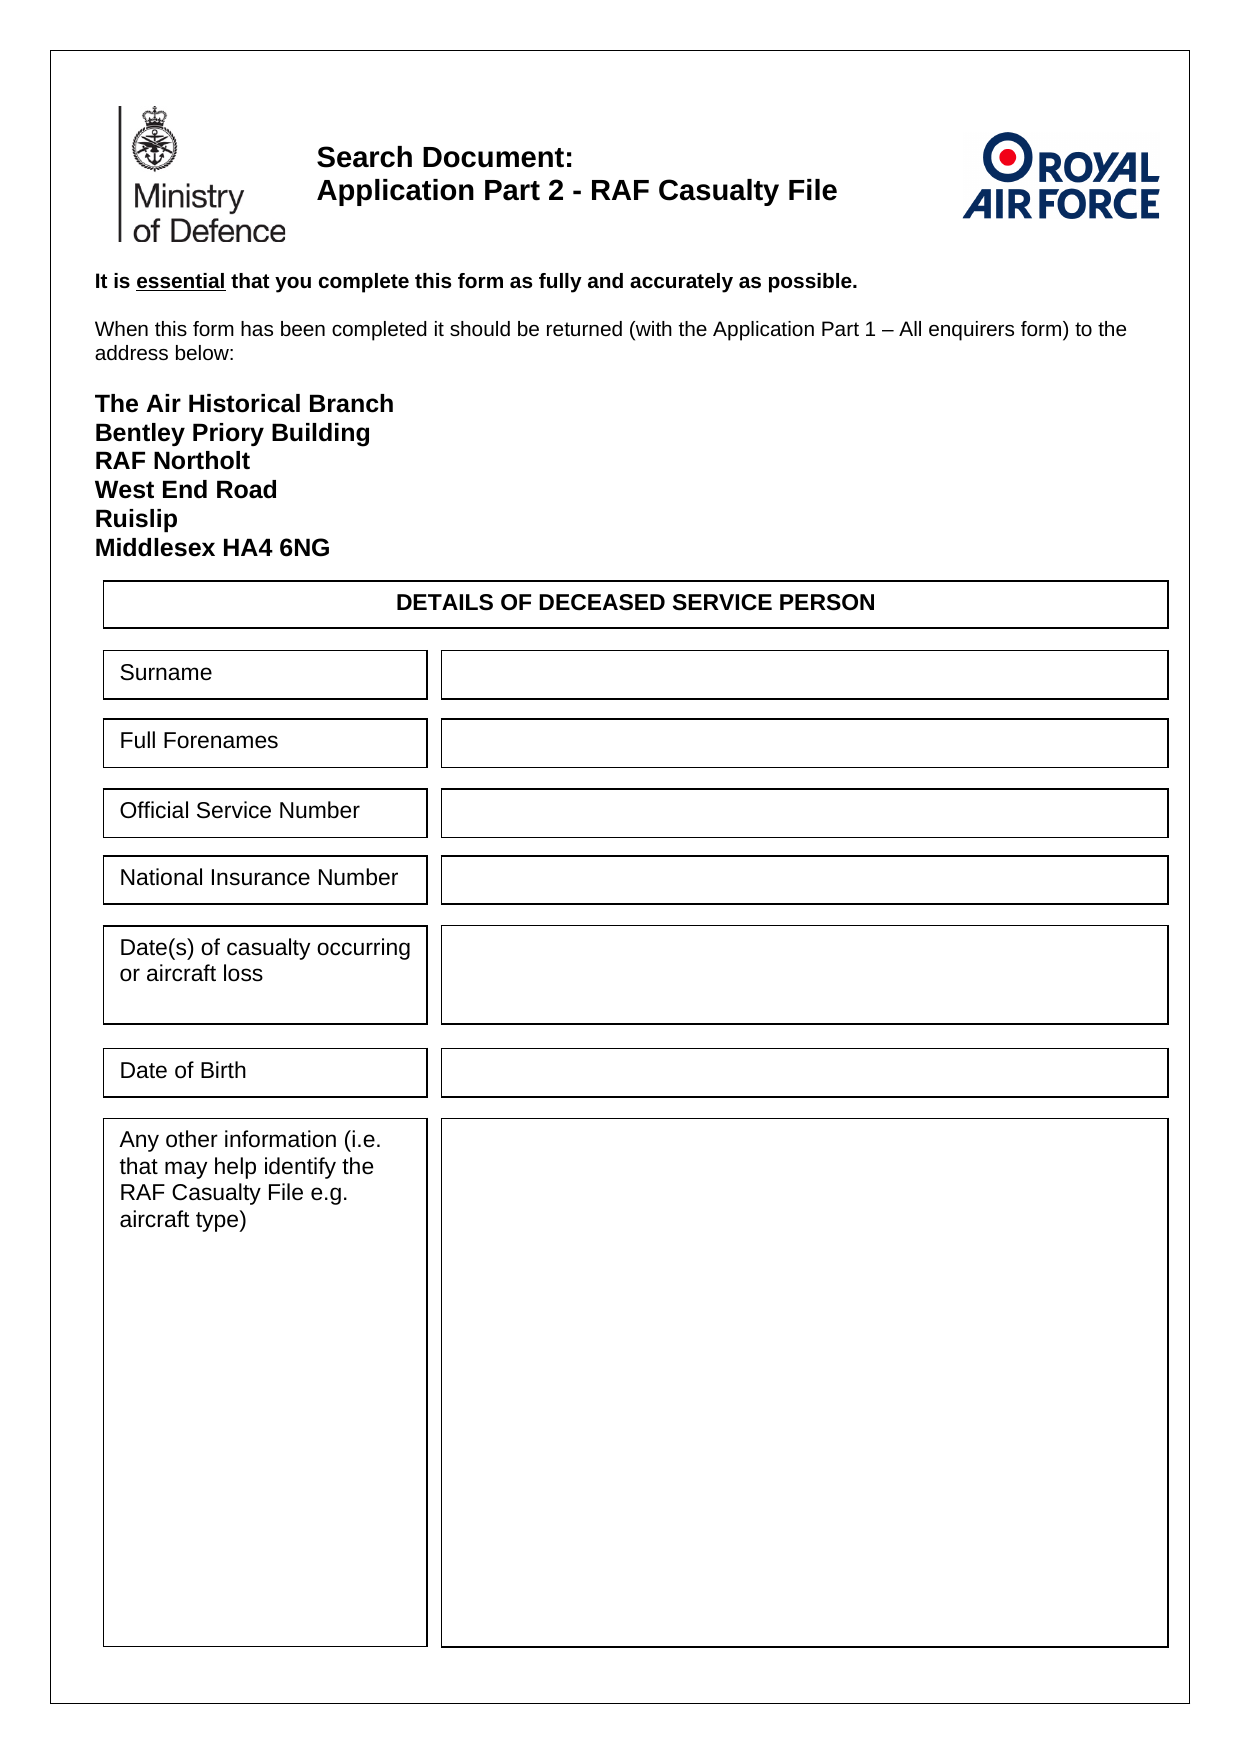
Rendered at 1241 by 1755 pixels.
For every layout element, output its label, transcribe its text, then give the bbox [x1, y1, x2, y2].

text When this form has been completed it should be returned (with the Application Part 1 – All enquirers form) to the address below: [94, 317, 1181, 365]
table_header [951, 104, 1171, 245]
text Any other information (i.e. that may help identify the RAF Casualty File e.g. aircraft type) [119, 1126, 411, 1232]
text Surname [119, 659, 411, 685]
text Ruislip [94, 504, 1181, 532]
text Bentley Priory Building [94, 417, 1181, 446]
table_header [1171, 104, 1175, 245]
table_header Search Document: Application Part 2 - RAF Casualty File [309, 104, 951, 245]
table_header [95, 104, 309, 245]
text It is essential that you complete this form as fully and accurately as possible. [94, 269, 1181, 293]
text National Insurance Number [119, 864, 411, 890]
text Middlesex HA4 6NG [94, 532, 1181, 561]
text Full Forenames [119, 727, 411, 754]
text RAF Northolt [94, 446, 1181, 475]
text Date of Birth [119, 1057, 411, 1083]
text West End Road [94, 475, 1181, 504]
text The Air Historical Branch [94, 389, 1181, 417]
text DETAILS OF DECEASED SERVICE PERSON [119, 589, 1152, 616]
text Date(s) of casualty occurring or aircraft loss [119, 934, 411, 987]
text Official Service Number [119, 797, 411, 824]
